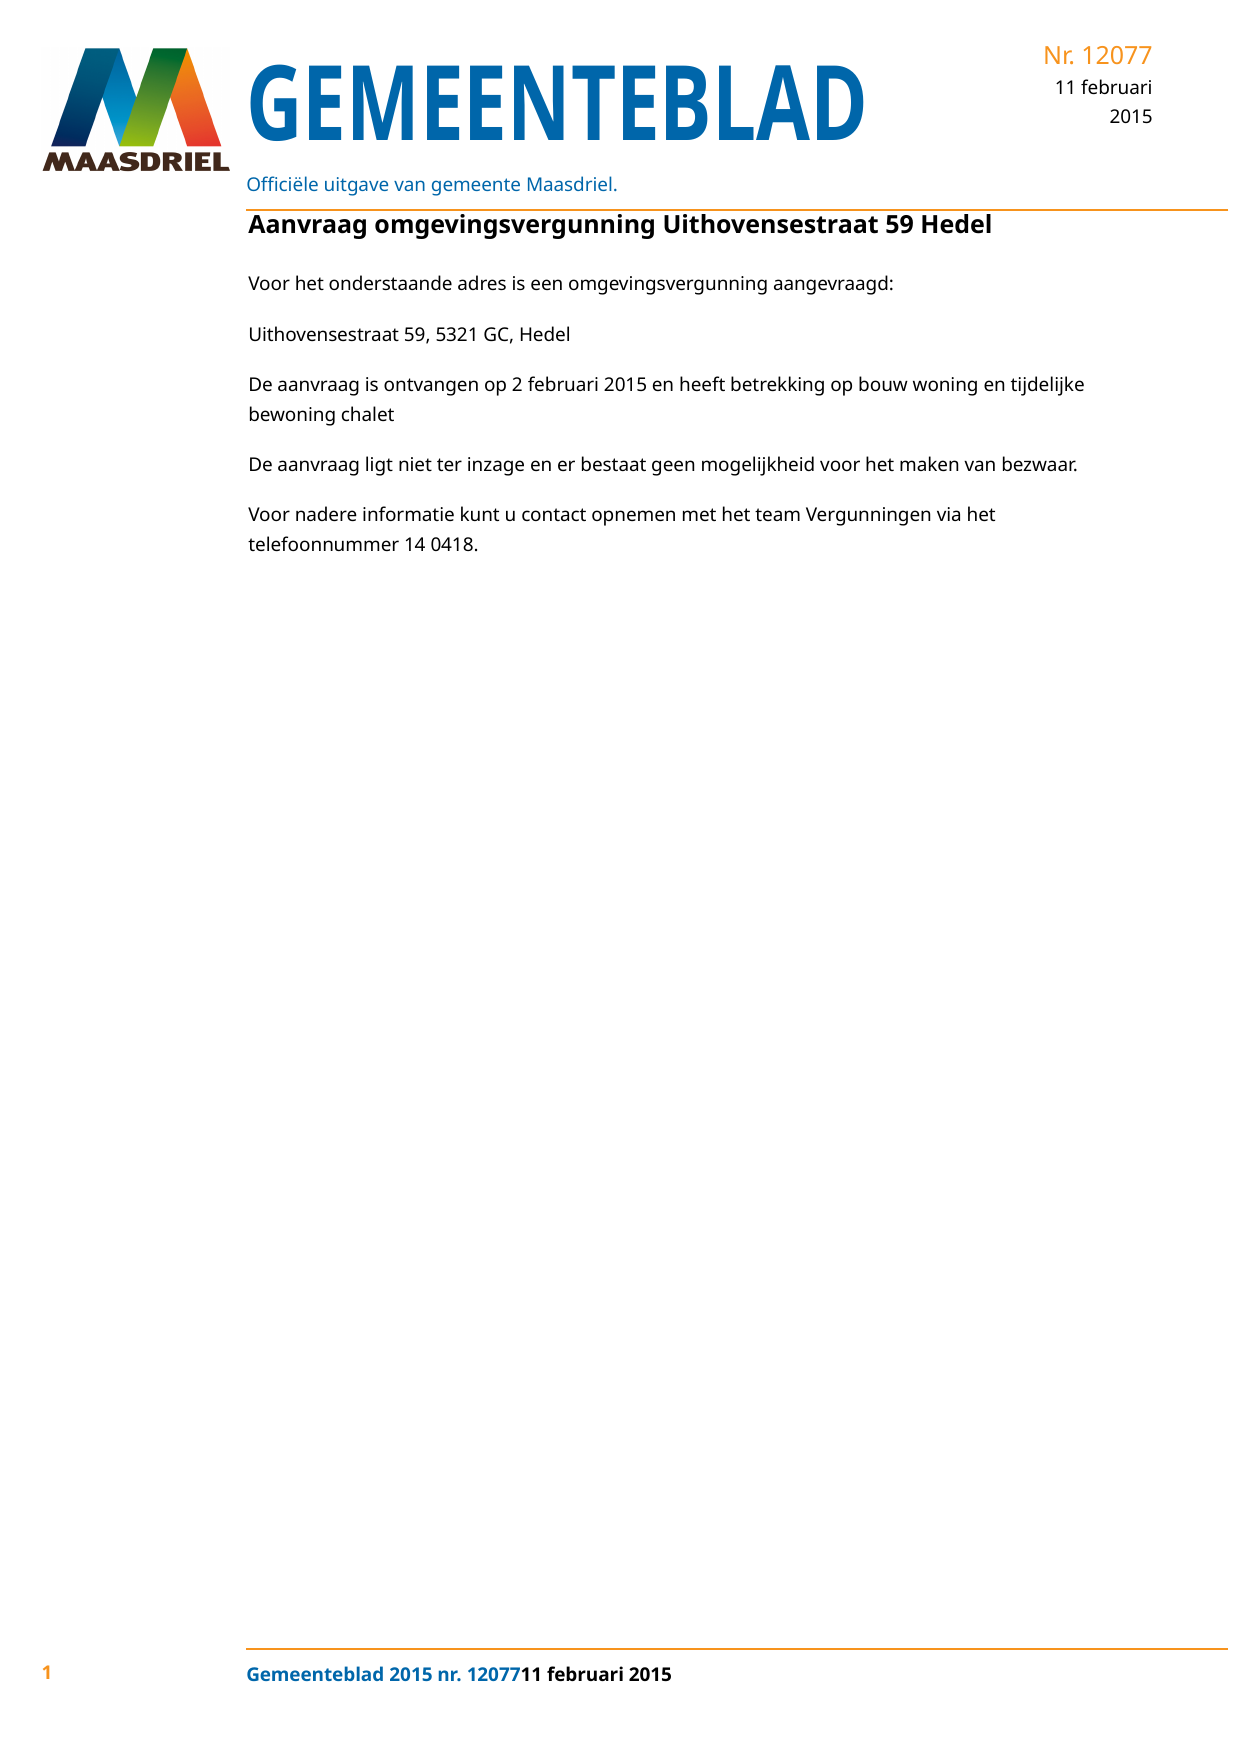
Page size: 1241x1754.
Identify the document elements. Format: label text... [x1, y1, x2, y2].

text Voor het onderstaande adres is een omgevingsvergunning aangevraagd: [248, 270, 1152, 296]
text De aanvraag is ontvangen op 2 februari 2015 en heeft betrekking op bouw woning en tijdelijke bewoning chalet [248, 371, 1152, 426]
text De aanvraag ligt niet ter inzage en er bestaat geen mogelijkheid voor het maken van bezwaar. [248, 451, 1152, 477]
text Uithovensestraat 59, 5321 GC, Hedel [248, 321, 1152, 346]
text Aanvraag omgevingsvergunning Uithovensestraat 59 Hedel [248, 211, 1152, 241]
text Voor nadere informatie kunt u contact opnemen met het team Vergunningen via het telefoonnummer 14 0418. [248, 502, 1152, 557]
picture [41, 47, 231, 172]
